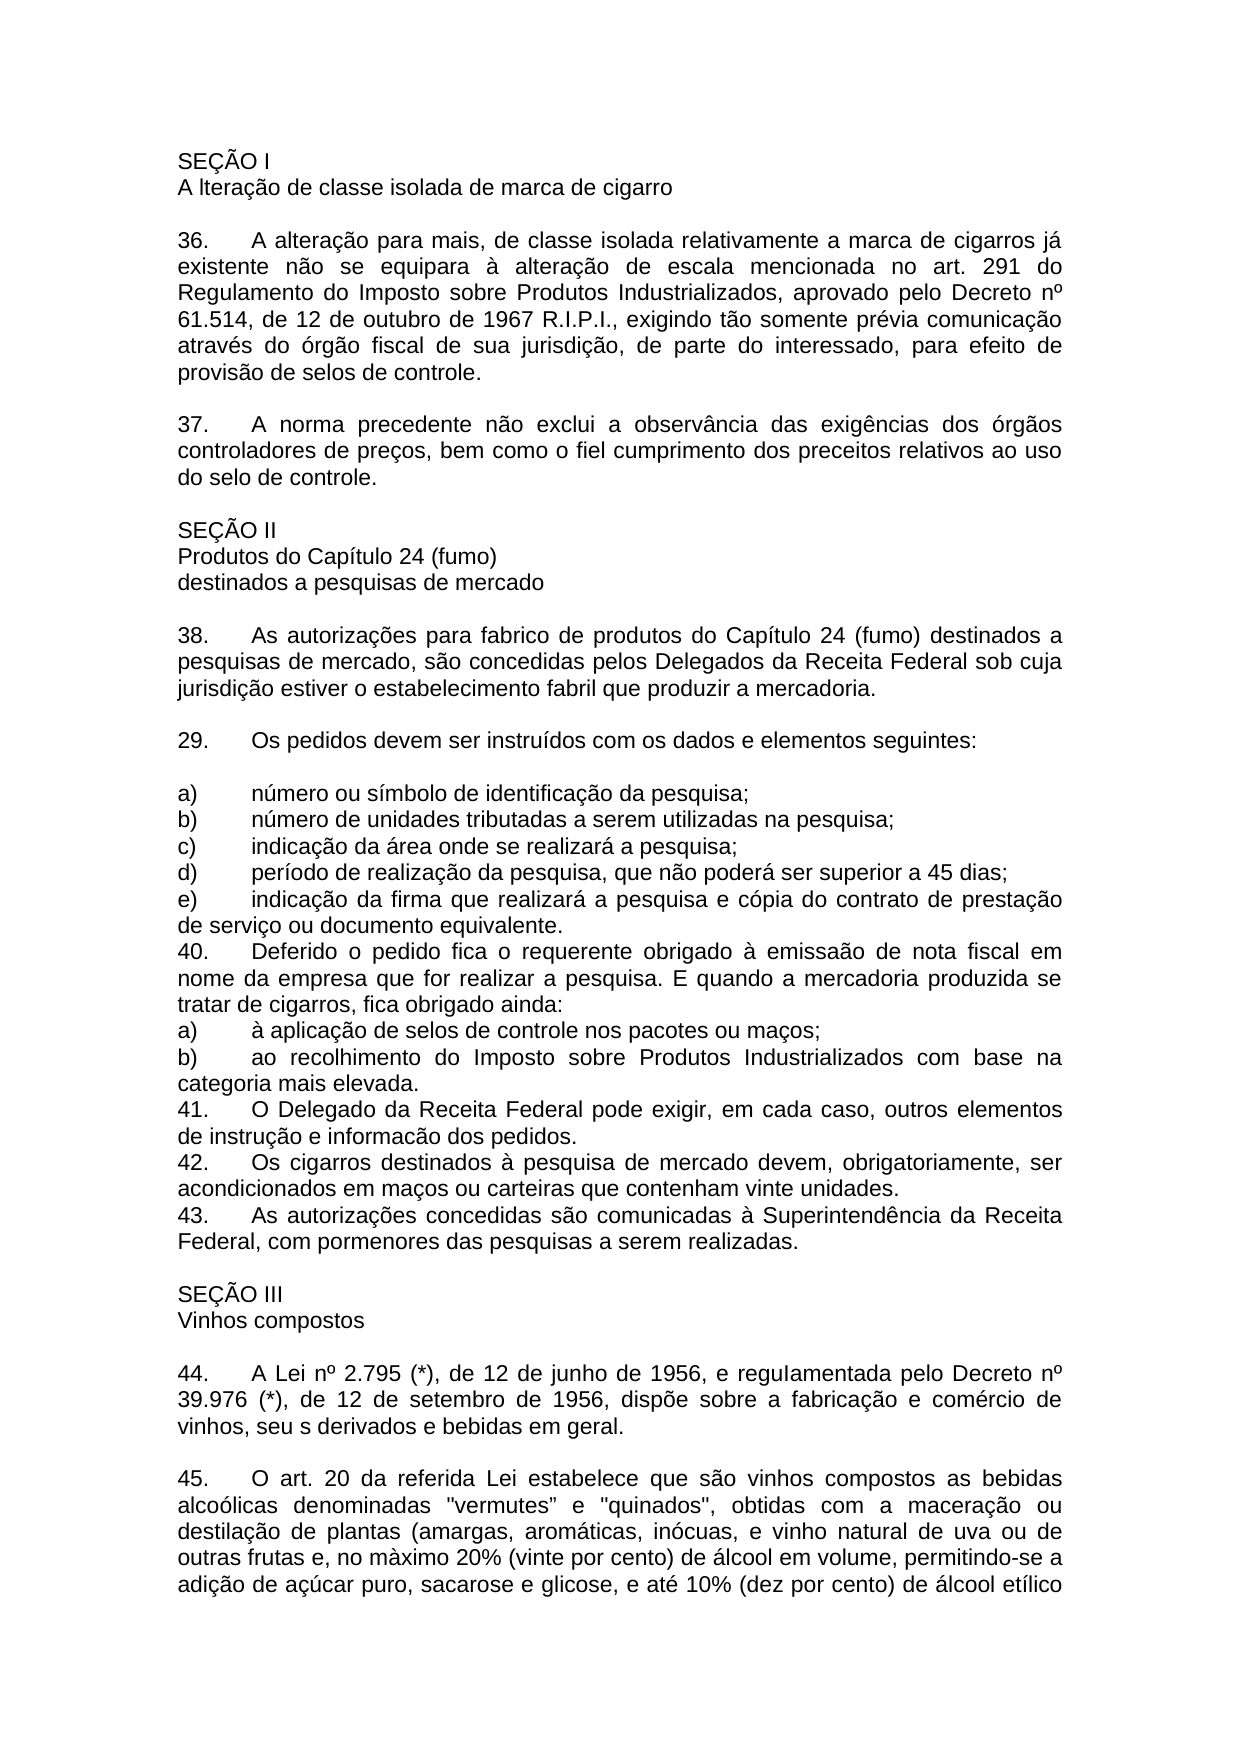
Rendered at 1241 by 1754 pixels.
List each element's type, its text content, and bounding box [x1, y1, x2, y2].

text SEÇÃO I [177, 148, 1063, 174]
text e) indicação da firma que realizará a pesquisa e cópia do contrato de prestação de serviço ou documento equivalente. [177, 886, 1063, 938]
text 42. Os cigarros destinados à pesquisa de mercado devem, obrigatoriamente, ser acondicionados em maços ou carteiras que contenham vinte unidades. [177, 1149, 1063, 1202]
text 40. Deferido o pedido fica o requerente obrigado à emissaão de nota fiscal em nome da empresa que for realizar a pesquisa. E quando a mercadoria produzida se tratar de cigarros, fica obrigado ainda: [177, 938, 1063, 1017]
text Vinhos compostos [177, 1307, 1063, 1333]
text 36. A alteração para mais, de classe isolada relativamente a marca de cigarros já existente não se equipara à alteração de escala mencionada no art. 291 do Regulamento do Imposto sobre Produtos Industrializados, aprovado pelo Decreto nº 61.514, de 12 de outubro de 1967 R.I.P.I., exigindo tão somente prévia comunicação através do órgão fiscal de sua jurisdição, de parte do interessado, para efeito de provisão de selos de controle. [177, 227, 1063, 385]
text 43. As autorizações concedidas são comunicadas à Superintendência da Receita Federal, com pormenores das pesquisas a serem realizadas. [177, 1202, 1063, 1254]
text b) número de unidades tributadas a serem utilizadas na pesquisa; [177, 806, 1063, 833]
text a) à aplicação de selos de controle nos pacotes ou maços; [177, 1017, 1063, 1044]
text SEÇÃO II [177, 517, 1063, 543]
text A lteração de classe isolada de marca de cigarro [177, 174, 1063, 200]
text Produtos do Capítulo 24 (fumo) [177, 543, 1063, 569]
text destinados a pesquisas de mercado [177, 569, 1063, 596]
text 29. Os pedidos devem ser instruídos com os dados e elementos seguintes: [177, 727, 1063, 754]
text b) ao recolhimento do Imposto sobre Produtos Industrializados com base na categoria mais elevada. [177, 1044, 1063, 1096]
text 44. A Lei nº 2.795 (*), de 12 de junho de 1956, e reguIamentada pelo Decreto nº 39.976 (*), de 12 de setembro de 1956, dispõe sobre a fabricação e comércio de vinhos, seu s derivados e bebidas em geral. [177, 1360, 1063, 1439]
text c) indicação da área onde se realizará a pesquisa; [177, 833, 1063, 859]
text 41. O Delegado da Receita Federal pode exigir, em cada caso, outros elementos de instrução e informacão dos pedidos. [177, 1096, 1063, 1149]
text 45. O art. 20 da referida Lei estabelece que são vinhos compostos as bebidas alcoólicas denominadas "vermutes” e "quinados", obtidas com a maceração ou destilação de plantas (amargas, aromáticas, inócuas, e vinho natural de uva ou de outras frutas e, no màximo 20% (vinte por cento) de álcool em volume, permitindo-se a adição de açúcar puro, sacarose e glicose, e até 10% (dez por cento) de álcool etílico [177, 1465, 1063, 1597]
text a) número ou símbolo de identificação da pesquisa; [177, 780, 1063, 806]
text d) período de realização da pesquisa, que não poderá ser superior a 45 dias; [177, 859, 1063, 886]
text SEÇÃO III [177, 1281, 1063, 1307]
text 37. A norma precedente não exclui a observância das exigências dos órgãos controladores de preços, bem como o fiel cumprimento dos preceitos relativos ao uso do selo de controle. [177, 411, 1063, 490]
text 38. As autorizações para fabrico de produtos do Capítulo 24 (fumo) destinados a pesquisas de mercado, são concedidas pelos Delegados da Receita Federal sob cuja jurisdição estiver o estabelecimento fabril que produzir a mercadoria. [177, 622, 1063, 701]
